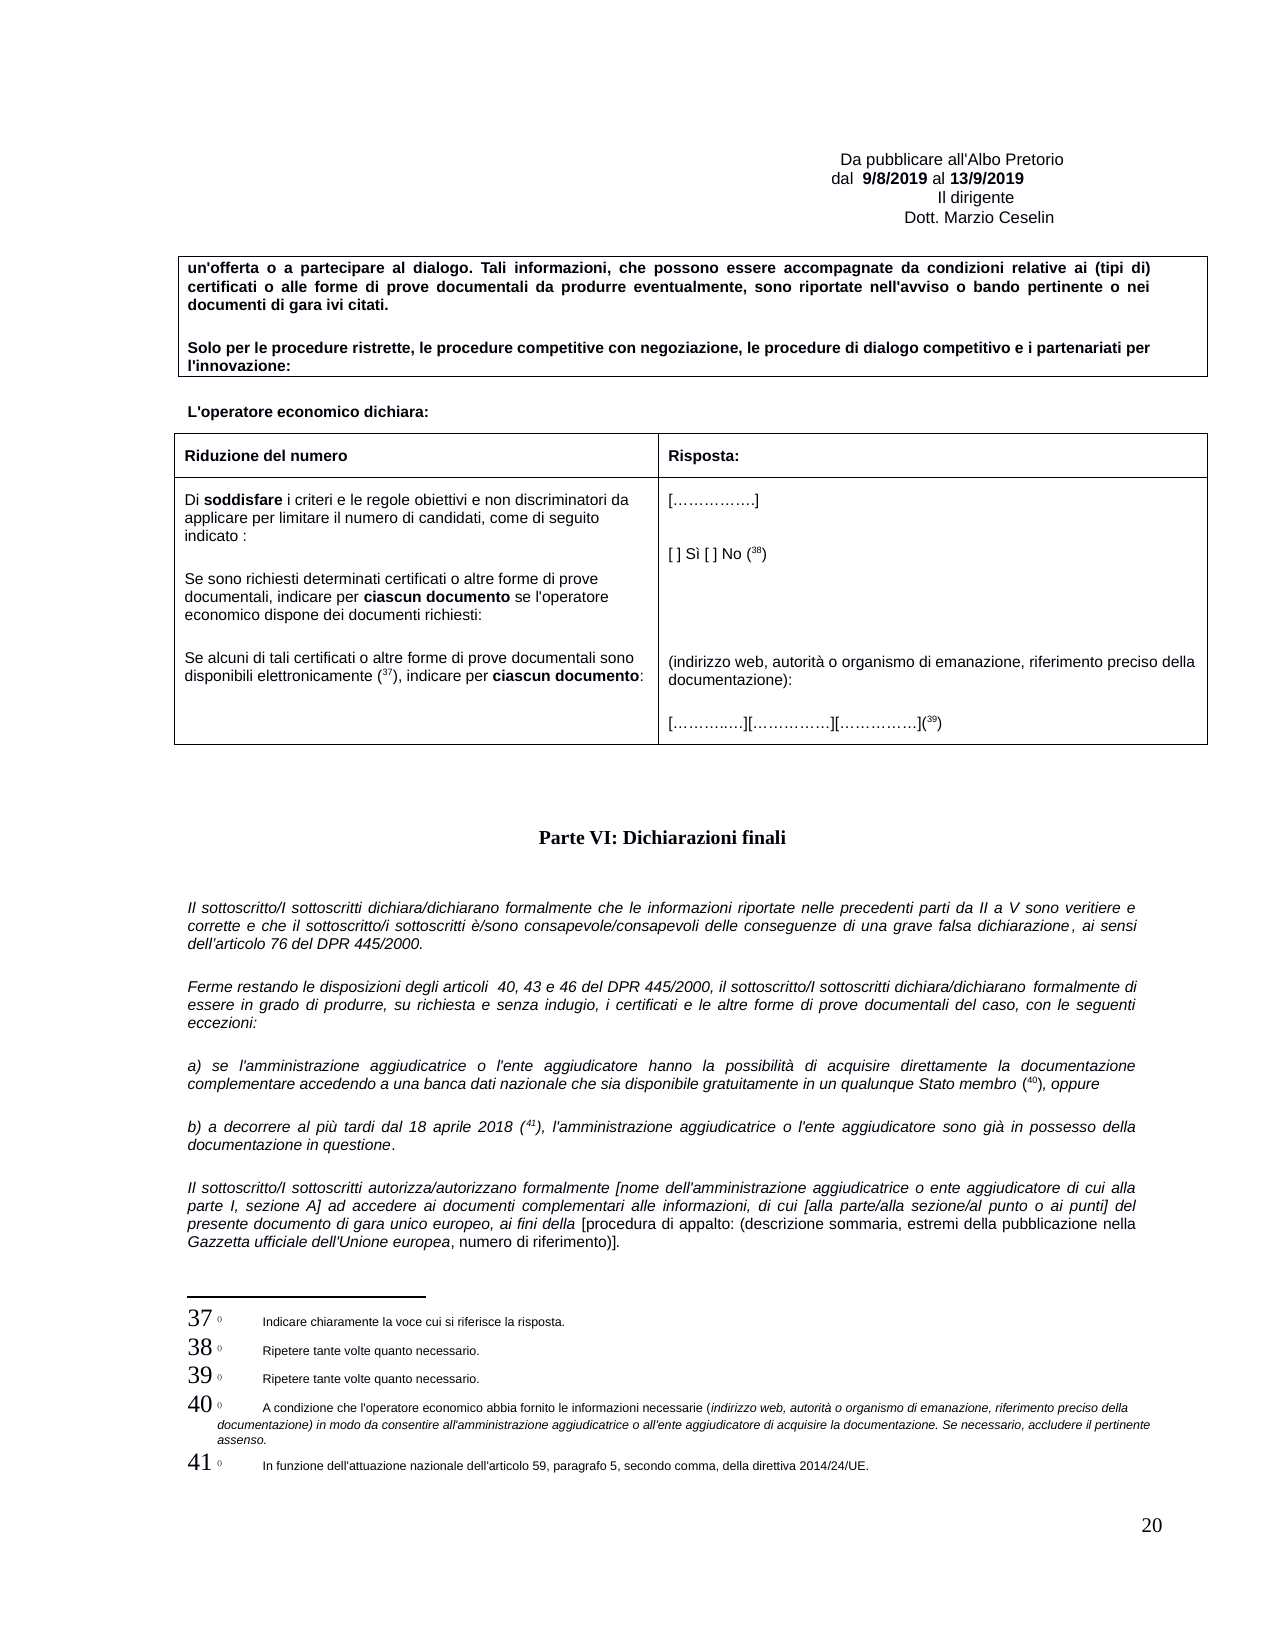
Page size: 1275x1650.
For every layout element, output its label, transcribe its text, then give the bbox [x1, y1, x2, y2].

text un'offerta o a partecipare al dialogo. Tali informazioni, che possono essere accompagnate da condizioni relative ai (tipi di) certificati o alle forme di prove documentali da produrre eventualmente, sono riportate nell'avviso o bando pertinente o nei documenti di gara ivi citati. [179, 257, 1207, 313]
text a) se l'amministrazione aggiudicatrice o l'ente aggiudicatore hanno la possibilità di acquisire direttamente la documentazione complementare accedendo a una banca dati nazionale che sia disponibile gratuitamente in un qualunque Stato membro (), oppure [187, 1057, 1137, 1093]
table_header Risposta: [659, 434, 1207, 477]
table_cell Di soddisfare i criteri e le regole obiettivi e non discriminatori da applicare per limitare il numero di candidati, come di seguito indicato : Se sono richiesti determinati certificati o altre forme di prove documentali, indicare per ciascun documento se l'operatore economico dispone dei documenti richiesti: Se alcuni di tali certificati o altre forme di prove documentali sono disponibili elettronicamente (), indicare per ciascun documento: [175, 478, 658, 744]
text b) a decorrere al più tardi dal 18 aprile 2018 (), l'amministrazione aggiudicatrice o l'ente aggiudicatore sono già in possesso della documentazione in questione. [187, 1118, 1137, 1154]
text () A condizione che l'operatore economico abbia fornito le informazioni necessarie (indirizzo web, autorità o organismo di emanazione, riferimento preciso della documentazione) in modo da consentire all'amministrazione aggiudicatrice o all'ente aggiudicatore di acquisire la documentazione. Se necessario, accludere il pertinente assenso. [187, 1389, 1197, 1447]
table_cell […………….] [ ] Sì [ ] No () (indirizzo web, autorità o organismo di emanazione, riferimento preciso della documentazione): [………..…][……………][……………]() [659, 478, 1207, 744]
text L'operatore economico dichiara: [187, 402, 1137, 421]
text Il sottoscritto/I sottoscritti dichiara/dichiarano formalmente che le informazioni riportate nelle precedenti parti da II a V sono veritiere e corrette e che il sottoscritto/i sottoscritti è/sono consapevole/consapevoli delle conseguenze di una grave falsa dichiarazione, ai sensi dell’articolo 76 del DPR 445/2000. [187, 898, 1137, 952]
text () In funzione dell'attuazione nazionale dell'articolo 59, paragrafo 5, secondo comma, della direttiva 2014/24/UE. [187, 1447, 1197, 1476]
text Ferme restando le disposizioni degli articoli 40, 43 e 46 del DPR 445/2000, il sottoscritto/I sottoscritti dichiara/dichiarano formalmente di essere in grado di produrre, su richiesta e senza indugio, i certificati e le altre forme di prove documentali del caso, con le seguenti eccezioni: [187, 977, 1137, 1032]
text Solo per le procedure ristrette, le procedure competitive con negoziazione, le procedure di dialogo competitivo e i partenariati per l'innovazione: [179, 335, 1207, 376]
table_header Riduzione del numero [175, 434, 658, 477]
text Il sottoscritto/I sottoscritti autorizza/autorizzano formalmente [nome dell'amministrazione aggiudicatrice o ente aggiudicatore di cui alla parte I, sezione A] ad accedere ai documenti complementari alle informazioni, di cui [alla parte/alla sezione/al punto o ai punti] del presente documento di gara unico europeo, ai fini della [procedura di appalto: (descrizione sommaria, estremi della pubblicazione nella Gazzetta ufficiale dell'Unione europea, numero di riferimento)]. [187, 1179, 1137, 1251]
title Parte VI: Dichiarazioni finali [187, 826, 1137, 848]
